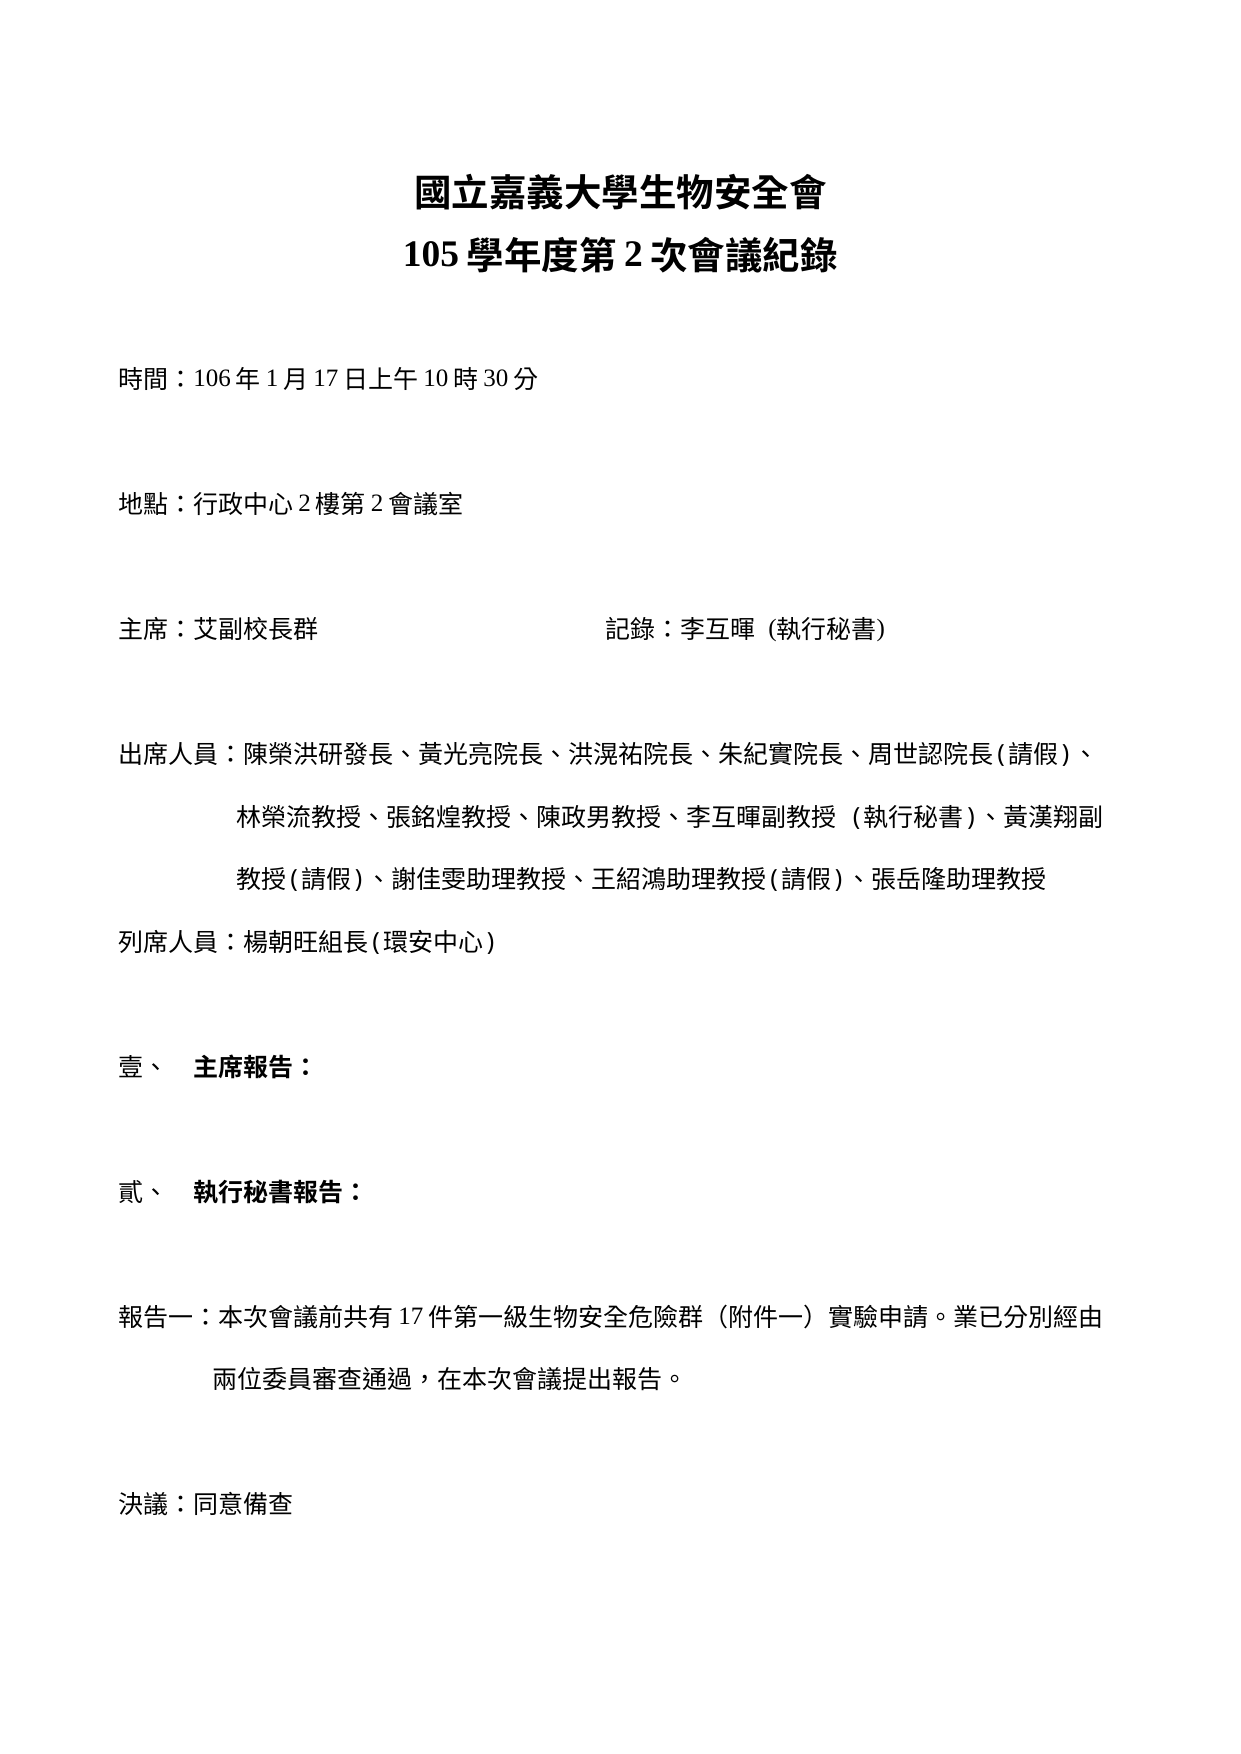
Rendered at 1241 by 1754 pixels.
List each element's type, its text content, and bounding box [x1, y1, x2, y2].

list 執行秘書報告： [118, 1148, 1122, 1211]
text 地點：行政中心2樓第2會議室 [118, 461, 1122, 523]
text 決議：同意備查 [118, 1461, 1122, 1523]
text 105學年度第2次會議紀錄 [118, 211, 1122, 273]
text 時間：106年1月17日上午10時30分 [118, 336, 1122, 398]
text 國立嘉義大學生物安全會 [118, 148, 1122, 211]
text 列席人員：楊朝旺組長(環安中心) [118, 898, 1122, 961]
text 報告一：本次會議前共有17件第一級生物安全危險群（附件一）實驗申請。業已分別經由兩位委員審查通過，在本次會議提出報告。 [118, 1273, 1122, 1398]
text 出席人員：陳榮洪研發長、黃光亮院長、洪滉祐院長、朱紀實院長、周世認院長(請假)、林榮流教授、張銘煌教授、陳政男教授、李互暉副教授 (執行秘書)、黃漢翔副教授(請假)、謝佳雯助理教授、王紹鴻助理教授(請假)、張岳隆助理教授 [118, 711, 1122, 898]
text 主席：艾副校長群 記錄：李互暉 (執行秘書) [118, 586, 1122, 648]
list 主席報告： [118, 1023, 1122, 1086]
